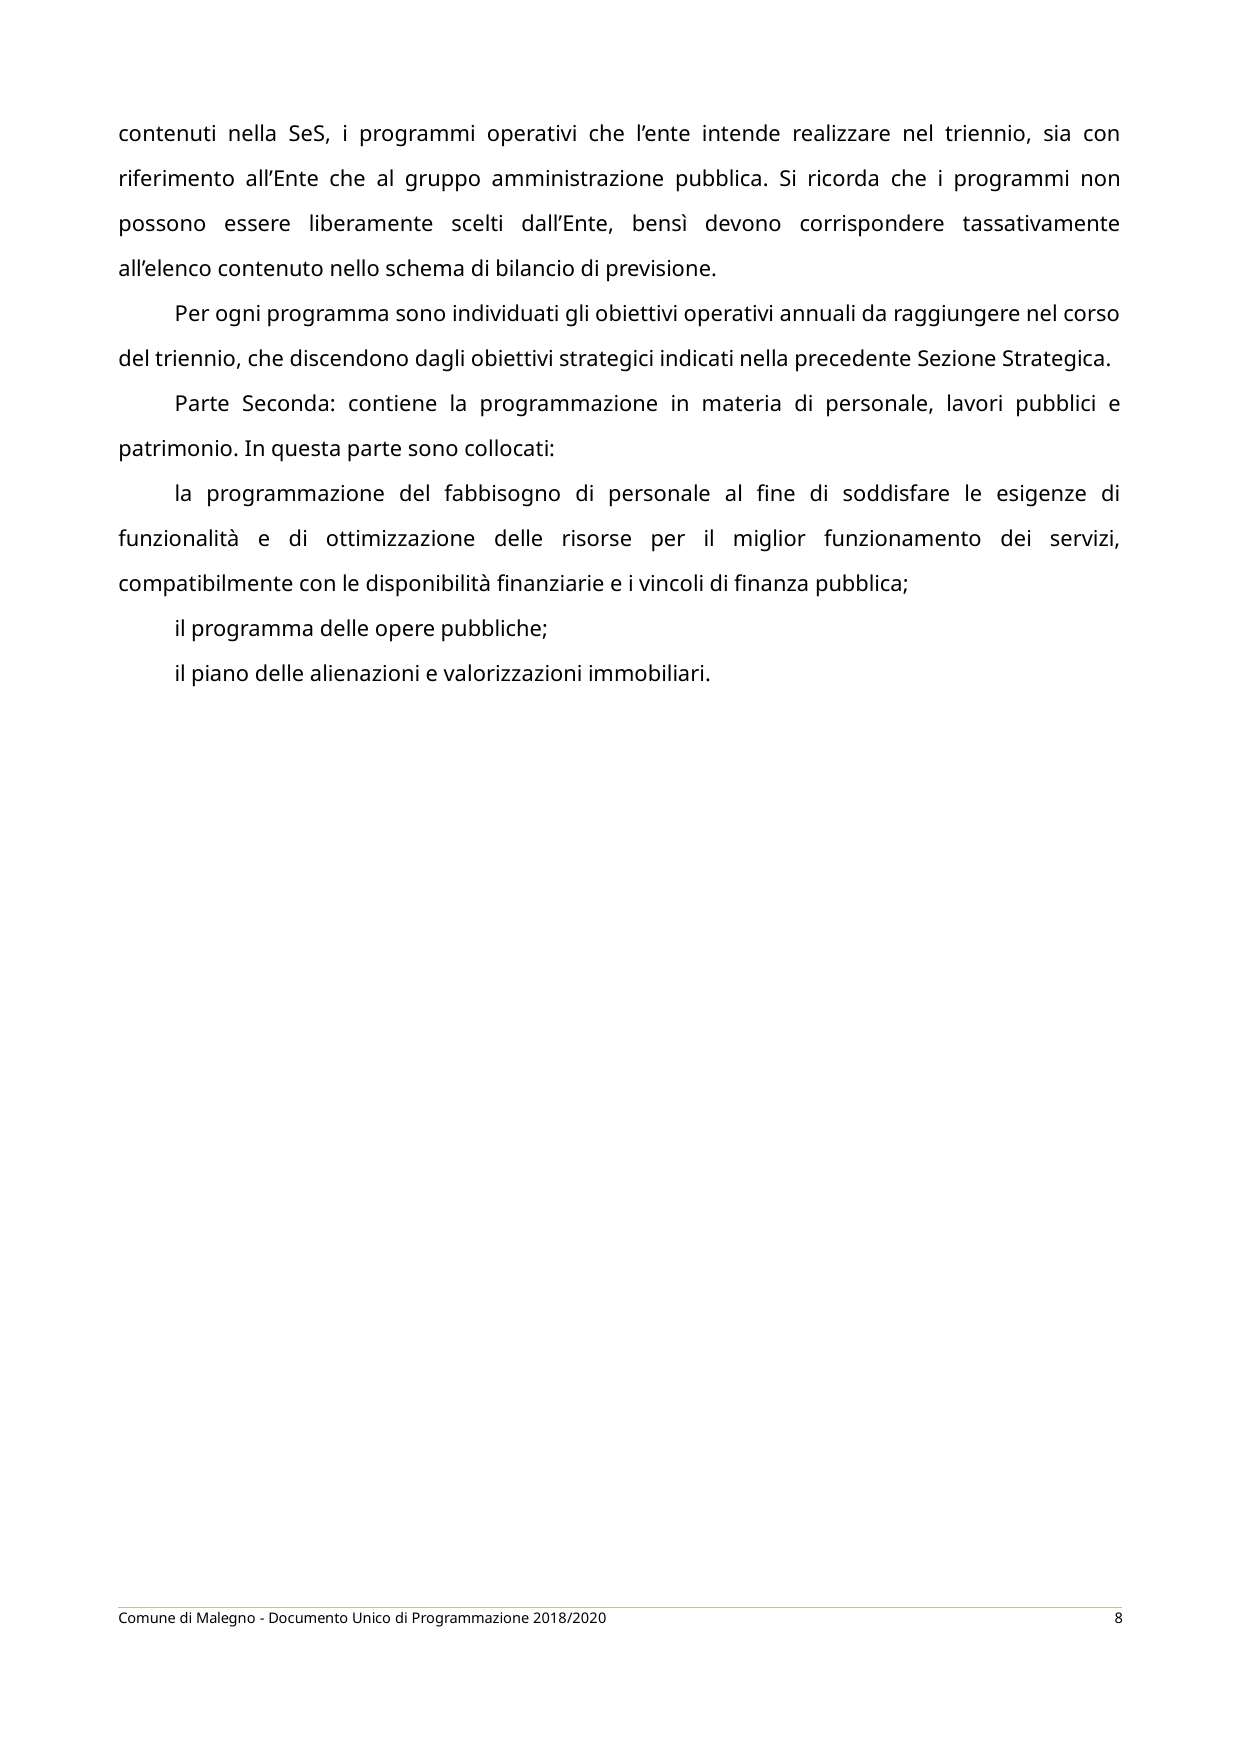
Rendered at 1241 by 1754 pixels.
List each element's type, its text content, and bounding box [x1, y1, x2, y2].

text il piano delle alienazioni e valorizzazioni immobiliari. [118, 658, 1122, 688]
text la programmazione del fabbisogno di personale al fine di soddisfare le esigenze di funzionalità e di ottimizzazione delle risorse per il miglior funzionamento dei servizi, compatibilmente con le disponibilità finanziarie e i vincoli di finanza pubblica; [118, 478, 1122, 598]
text Per ogni programma sono individuati gli obiettivi operativi annuali da raggiungere nel corso del triennio, che discendono dagli obiettivi strategici indicati nella precedente Sezione Strategica. [118, 298, 1122, 373]
text Parte Seconda: contiene la programmazione in materia di personale, lavori pubblici e patrimonio. In questa parte sono collocati: [118, 388, 1122, 463]
text il programma delle opere pubbliche; [118, 613, 1122, 643]
text contenuti nella SeS, i programmi operativi che l’ente intende realizzare nel triennio, sia con riferimento all’Ente che al gruppo amministrazione pubblica. Si ricorda che i programmi non possono essere liberamente scelti dall’Ente, bensì devono corrispondere tassativamente all’elenco contenuto nello schema di bilancio di previsione. [118, 118, 1122, 283]
